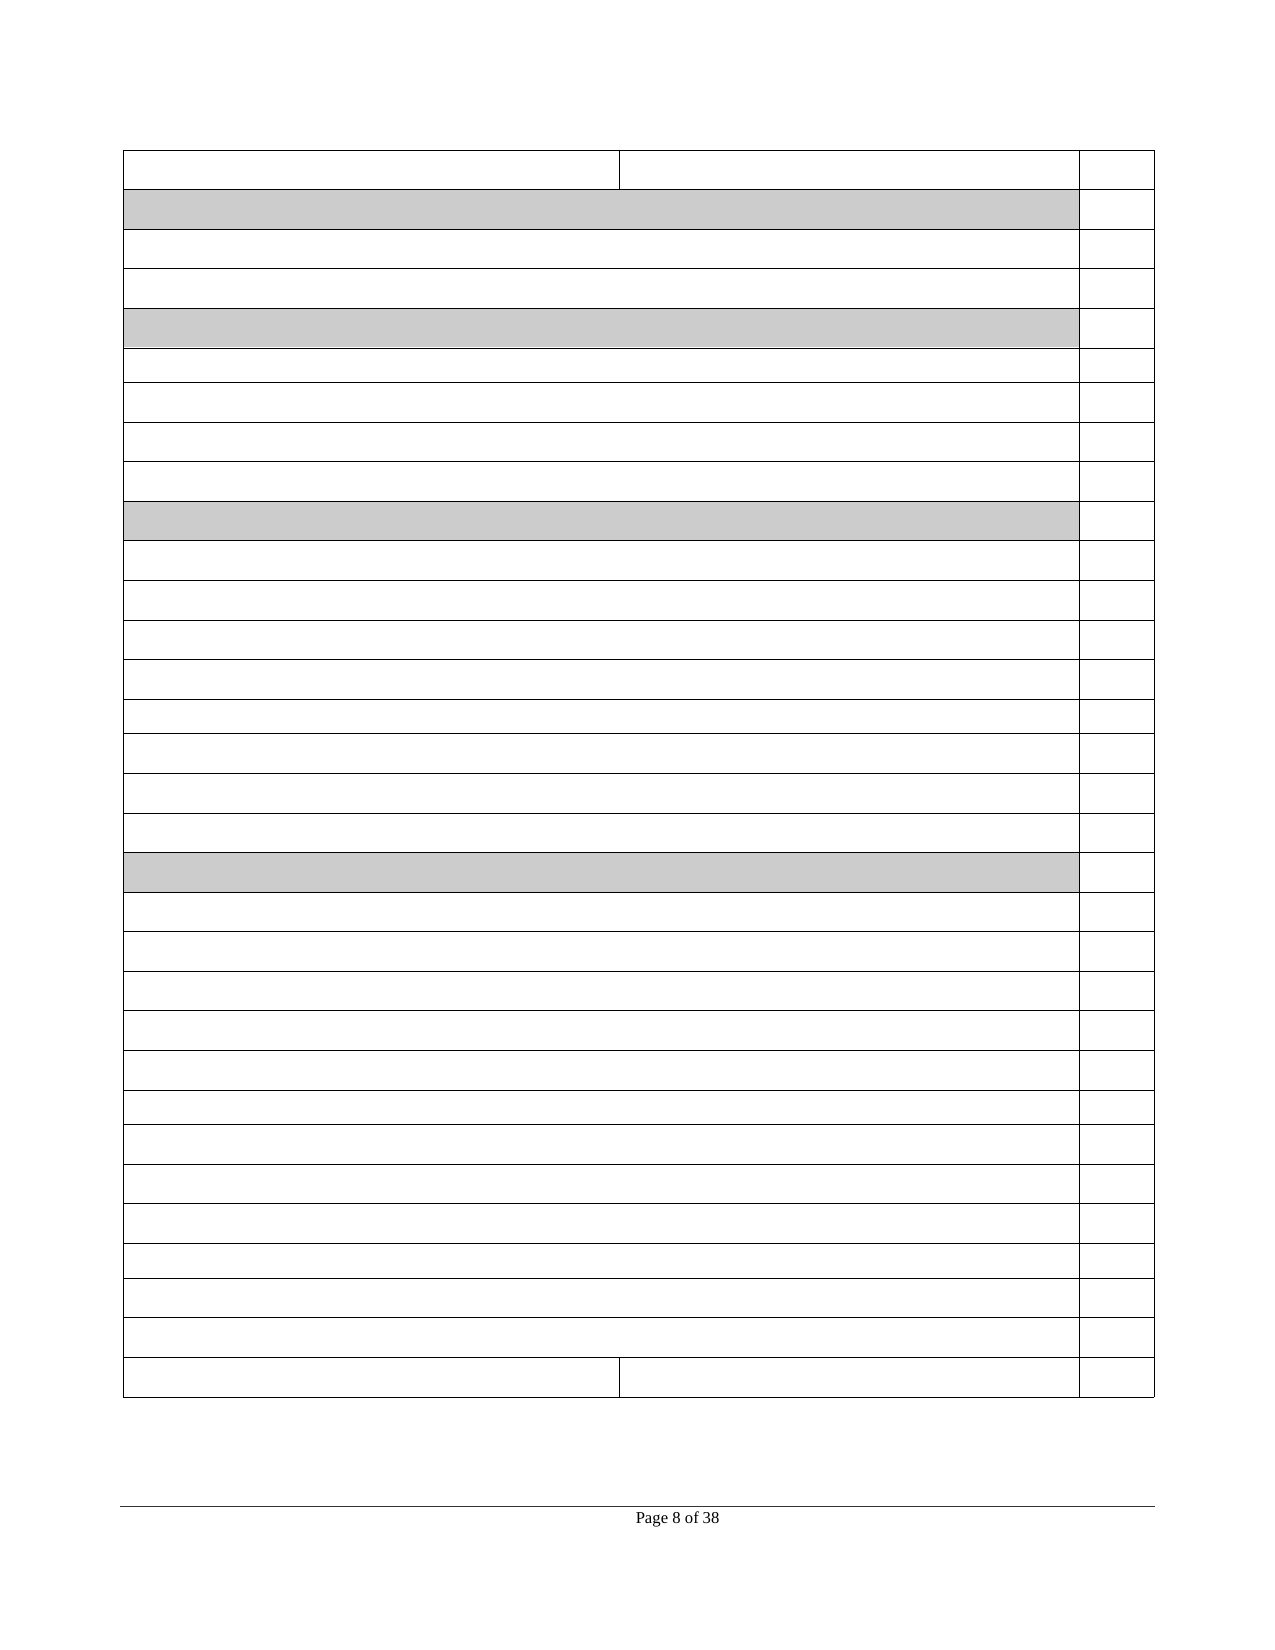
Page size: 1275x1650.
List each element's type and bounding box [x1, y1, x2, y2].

table_cell [124, 1051, 1079, 1089]
table_cell [1080, 502, 1154, 540]
table_header [620, 151, 1079, 189]
table_cell [1080, 1204, 1154, 1243]
table_cell [124, 423, 1079, 461]
table_cell [1080, 1318, 1154, 1357]
table_cell [1080, 774, 1154, 812]
table_cell [1080, 893, 1154, 931]
table_cell [1080, 309, 1154, 347]
table_cell [124, 660, 1079, 699]
table_cell [1080, 581, 1154, 619]
table_cell [124, 621, 1079, 659]
table_cell [1080, 1091, 1154, 1124]
table_cell [124, 190, 1079, 229]
table_cell [620, 1358, 1079, 1397]
table_cell [1080, 660, 1154, 699]
table_cell [124, 462, 1079, 501]
table_cell [124, 700, 1079, 733]
table_cell [124, 1125, 1079, 1164]
table_cell [124, 774, 1079, 812]
table_cell [124, 383, 1079, 422]
table_cell [1080, 972, 1154, 1010]
table_cell [1080, 462, 1154, 501]
table_cell [1080, 541, 1154, 580]
table_cell [124, 269, 1079, 308]
table_cell [1080, 269, 1154, 308]
table_cell [124, 853, 1079, 892]
table_cell [1080, 932, 1154, 971]
table_header [1080, 151, 1154, 189]
table_cell [124, 1091, 1079, 1124]
table_cell [1080, 1165, 1154, 1203]
table_cell [124, 932, 1079, 971]
table_cell [1080, 1279, 1154, 1317]
table_header [124, 151, 619, 189]
table_cell [124, 309, 1079, 347]
table_cell [124, 541, 1079, 580]
table_cell [1080, 423, 1154, 461]
table_cell [1080, 1244, 1154, 1277]
table_cell [1080, 1125, 1154, 1164]
table_cell [124, 1244, 1079, 1277]
table_cell [1080, 190, 1154, 229]
table_cell [1080, 814, 1154, 852]
table_cell [124, 581, 1079, 619]
table_cell [124, 230, 1079, 268]
table_cell [1080, 1358, 1154, 1397]
table_cell [1080, 700, 1154, 733]
table_cell [124, 814, 1079, 852]
table_cell [124, 502, 1079, 540]
table_cell [1080, 230, 1154, 268]
table_cell [124, 1011, 1079, 1050]
table_cell [124, 1204, 1079, 1243]
table_cell [124, 349, 1079, 382]
table_cell [1080, 734, 1154, 773]
table_cell [1080, 349, 1154, 382]
table_cell [1080, 383, 1154, 422]
table_cell [1080, 853, 1154, 892]
table_cell [1080, 1011, 1154, 1050]
table_cell [124, 893, 1079, 931]
table_cell [124, 1279, 1079, 1317]
table_cell [124, 972, 1079, 1010]
table_cell [1080, 621, 1154, 659]
table_cell [124, 1358, 619, 1397]
table_cell [124, 1318, 1079, 1357]
table_cell [1080, 1051, 1154, 1089]
table_cell [124, 1165, 1079, 1203]
table_cell [124, 734, 1079, 773]
